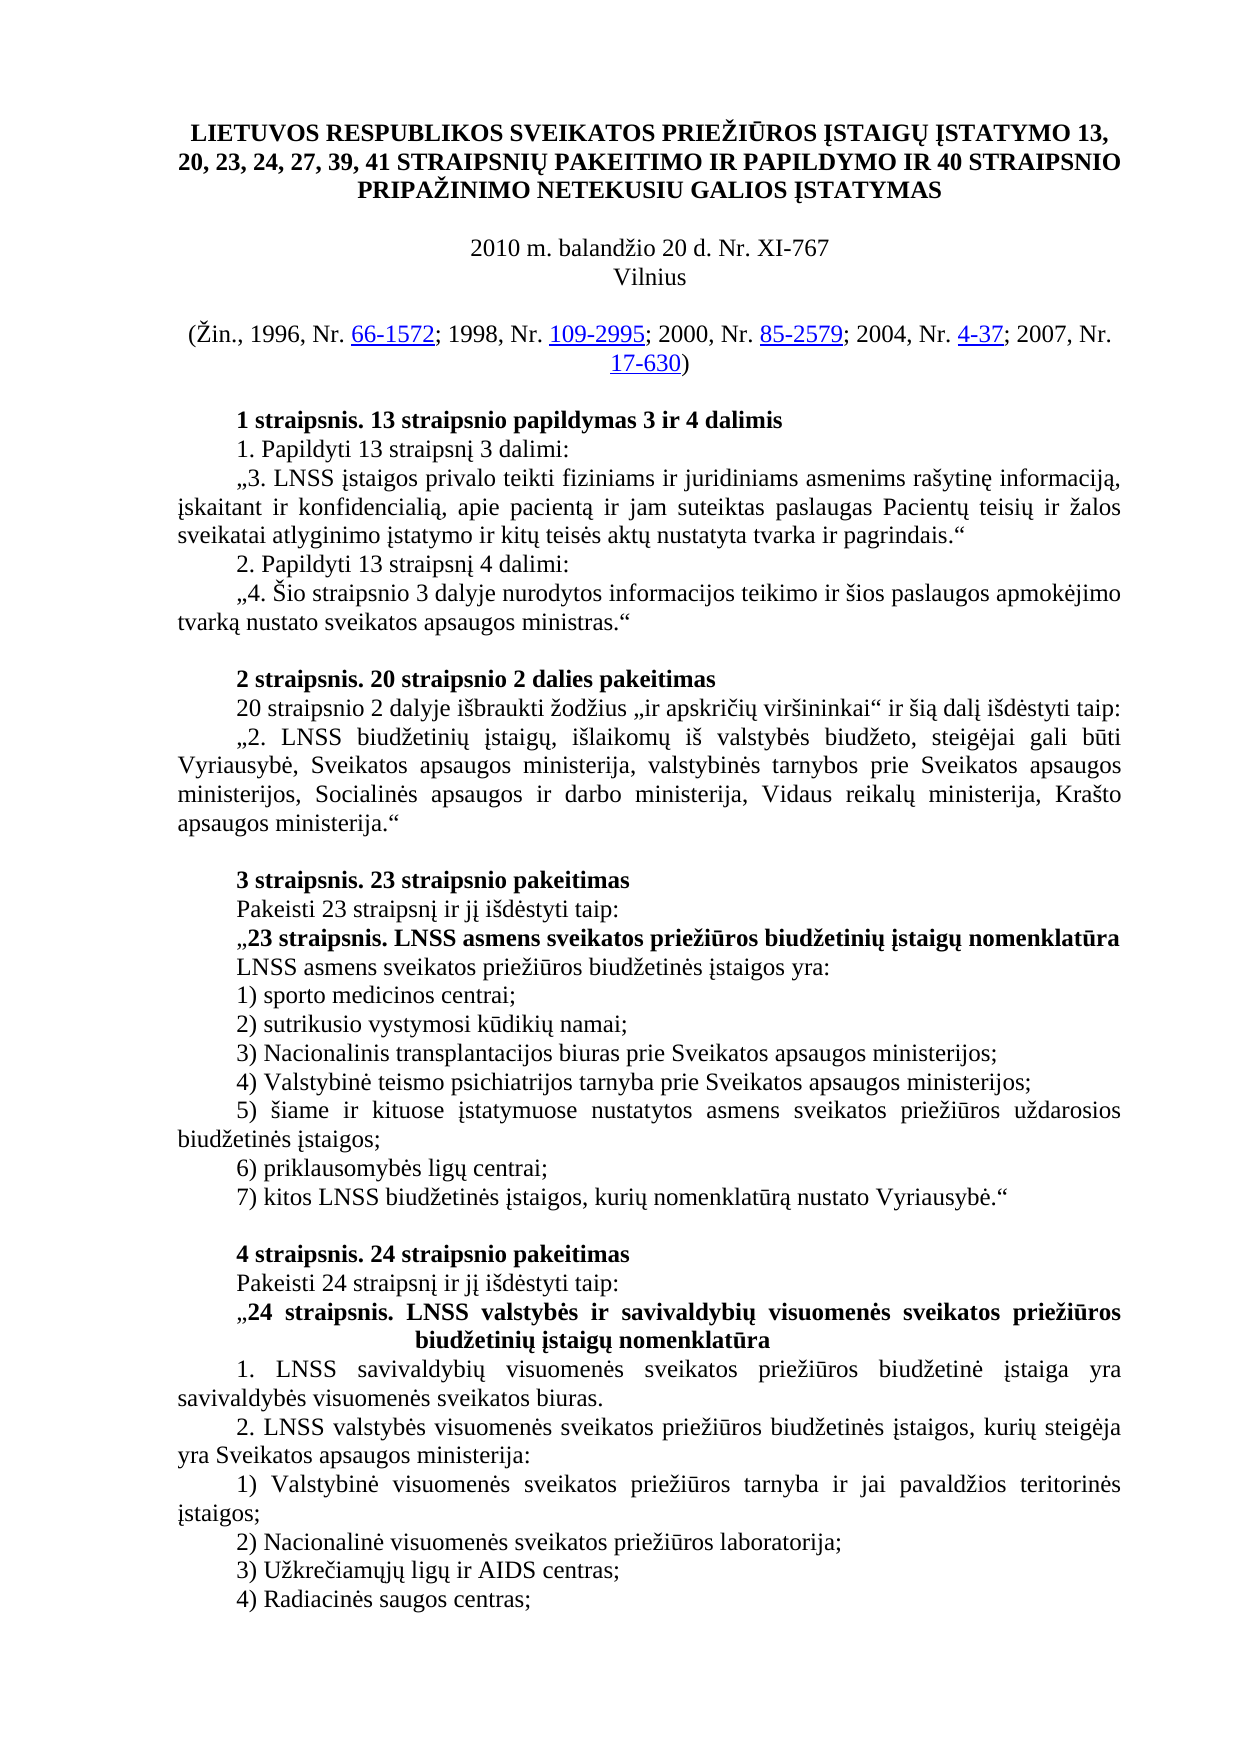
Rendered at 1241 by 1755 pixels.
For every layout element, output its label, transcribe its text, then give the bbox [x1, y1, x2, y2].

text Pakeisti 23 straipsnį ir jį išdėstyti taip: [177, 894, 1122, 923]
text 3) Užkrečiamųjų ligų ir AIDS centras; [177, 1556, 1122, 1584]
text 20 straipsnio 2 dalyje išbraukti žodžius „ir apskričių viršininkai“ ir šią dalį išdėstyti taip: [177, 693, 1122, 722]
text 3 straipsnis. 23 straipsnio pakeitimas [177, 866, 1122, 894]
text 2. Papildyti 13 straipsnį 4 dalimi: [177, 549, 1122, 578]
text 2) sutrikusio vystymosi kūdikių namai; [177, 1009, 1122, 1038]
text „3. LNSS įstaigos privalo teikti fiziniams ir juridiniams asmenims rašytinę informaciją, įskaitant ir konfidencialią, apie pacientą ir jam suteiktas paslaugas Pacientų teisių ir žalos sveikatai atlyginimo įstatymo ir kitų teisės aktų nustatyta tvarka ir pagrindais.“ [177, 463, 1122, 549]
text 1 straipsnis. 13 straipsnio papildymas 3 ir 4 dalimis [177, 406, 1122, 434]
text 2. LNSS valstybės visuomenės sveikatos priežiūros biudžetinės įstaigos, kurių steigėja yra Sveikatos apsaugos ministerija: [177, 1412, 1122, 1469]
text LIETUVOS RESPUBLIKOS SVEIKATOS PRIEŽIŪROS ĮSTAIGŲ ĮSTATYMO 13, 20, 23, 24, 27, 39, 41 STRAIPSNIŲ PAKEITIMO IR PAPILDYMO IR 40 STRAIPSNIO PRIPAŽINIMO NETEKUSIU GALIOS ĮSTATYMAS [177, 118, 1122, 204]
text 2 straipsnis. 20 straipsnio 2 dalies pakeitimas [177, 664, 1122, 693]
text 4) Radiacinės saugos centras; [177, 1584, 1122, 1613]
text 4) Valstybinė teismo psichiatrijos tarnyba prie Sveikatos apsaugos ministerijos; [177, 1067, 1122, 1096]
text 4 straipsnis. 24 straipsnio pakeitimas [177, 1239, 1122, 1268]
text „2. LNSS biudžetinių įstaigų, išlaikomų iš valstybės biudžeto, steigėjai gali būti Vyriausybė, Sveikatos apsaugos ministerija, valstybinės tarnybos prie Sveikatos apsaugos ministerijos, Socialinės apsaugos ir darbo ministerija, Vidaus reikalų ministerija, Krašto apsaugos ministerija.“ [177, 722, 1122, 837]
text 2) Nacionalinė visuomenės sveikatos priežiūros laboratorija; [177, 1527, 1122, 1556]
text „4. Šio straipsnio 3 dalyje nurodytos informacijos teikimo ir šios paslaugos apmokėjimo tvarką nustato sveikatos apsaugos ministras.“ [177, 578, 1122, 636]
text 5) šiame ir kituose įstatymuose nustatytos asmens sveikatos priežiūros uždarosios biudžetinės įstaigos; [177, 1096, 1122, 1153]
text 6) priklausomybės ligų centrai; [177, 1153, 1122, 1182]
text 1. LNSS savivaldybių visuomenės sveikatos priežiūros biudžetinė įstaiga yra savivaldybės visuomenės sveikatos biuras. [177, 1354, 1122, 1412]
text Vilnius [177, 262, 1122, 291]
text 2010 m. balandžio 20 d. Nr. XI-767 [177, 233, 1122, 262]
text 7) kitos LNSS biudžetinės įstaigos, kurių nomenklatūrą nustato Vyriausybė.“ [177, 1182, 1122, 1211]
text 1) sporto medicinos centrai; [177, 981, 1122, 1009]
text 3) Nacionalinis transplantacijos biuras prie Sveikatos apsaugos ministerijos; [177, 1038, 1122, 1067]
text Pakeisti 24 straipsnį ir jį išdėstyti taip: [177, 1268, 1122, 1297]
text 1) Valstybinė visuomenės sveikatos priežiūros tarnyba ir jai pavaldžios teritorinės įstaigos; [177, 1469, 1122, 1527]
text „24 straipsnis. LNSS valstybės ir savivaldybių visuomenės sveikatos priežiūros biudžetinių įstaigų nomenklatūra [236, 1297, 1122, 1354]
text „23 straipsnis. LNSS asmens sveikatos priežiūros biudžetinių įstaigų nomenklatūra [177, 923, 1122, 952]
text 1. Papildyti 13 straipsnį 3 dalimi: [177, 434, 1122, 463]
text (Žin., 1996, Nr. 66-1572; 1998, Nr. 109-2995; 2000, Nr. 85-2579; 2004, Nr. 4-37; 2007, Nr. 17-630) [177, 319, 1122, 377]
text LNSS asmens sveikatos priežiūros biudžetinės įstaigos yra: [177, 952, 1122, 981]
